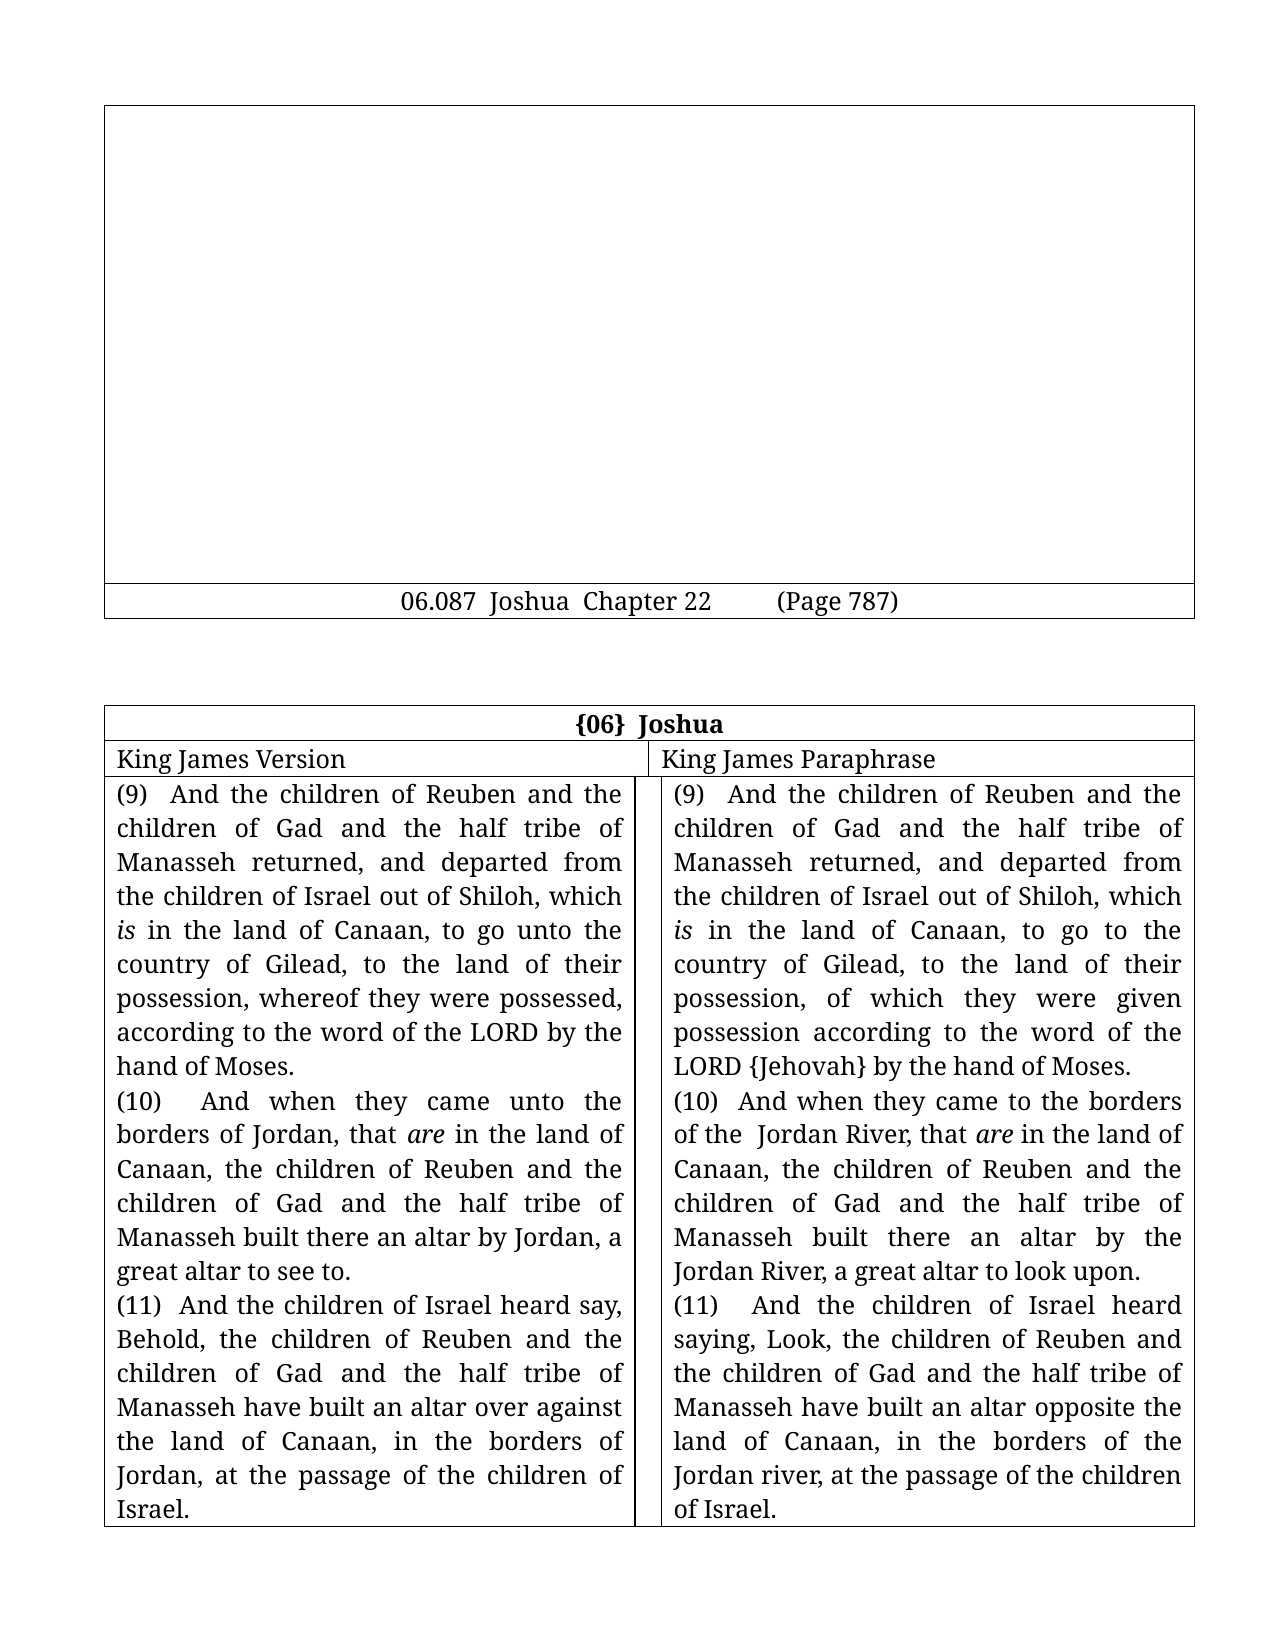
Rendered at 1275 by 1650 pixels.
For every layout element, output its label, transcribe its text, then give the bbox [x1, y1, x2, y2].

table_cell (9) And the children of Reuben and the children of Gad and the half tribe of Manasseh returned, and departed from the children of Israel out of Shiloh, which is in the land of Canaan, to go unto the country of Gilead, to the land of their possession, whereof they were possessed, according to the word of the LORD by the hand of Moses. (10) And when they came unto the borders of Jordan, that are in the land of Canaan, the children of Reuben and the children of Gad and the half tribe of Manasseh built there an altar by Jordan, a great altar to see to. (11) And the children of Israel heard say, Behold, the children of Reuben and the children of Gad and the half tribe of Manasseh have built an altar over against the land of Canaan, in the borders of Jordan, at the passage of the children of Israel. [105, 777, 634, 1526]
table_cell [636, 777, 661, 1526]
table_header {06} Joshua [105, 706, 1194, 740]
table_cell [105, 106, 1194, 583]
table_cell King James Version [105, 741, 648, 776]
table_cell (9) And the children of Reuben and the children of Gad and the half tribe of Manasseh returned, and departed from the children of Israel out of Shiloh, which is in the land of Canaan, to go to the country of Gilead, to the land of their possession, of which they were given possession according to the word of the LORD {Jehovah} by the hand of Moses. (10) And when they came to the borders of the Jordan River, that are in the land of Canaan, the children of Reuben and the children of Gad and the half tribe of Manasseh built there an altar by the Jordan River, a great altar to look upon. (11) And the children of Israel heard saying, Look, the children of Reuben and the children of Gad and the half tribe of Manasseh have built an altar opposite the land of Canaan, in the borders of the Jordan river, at the passage of the children of Israel. [662, 777, 1194, 1526]
table_cell King James Paraphrase [649, 741, 1194, 776]
table_cell 06.087 Joshua Chapter 22 (Page 787) [105, 584, 1194, 618]
